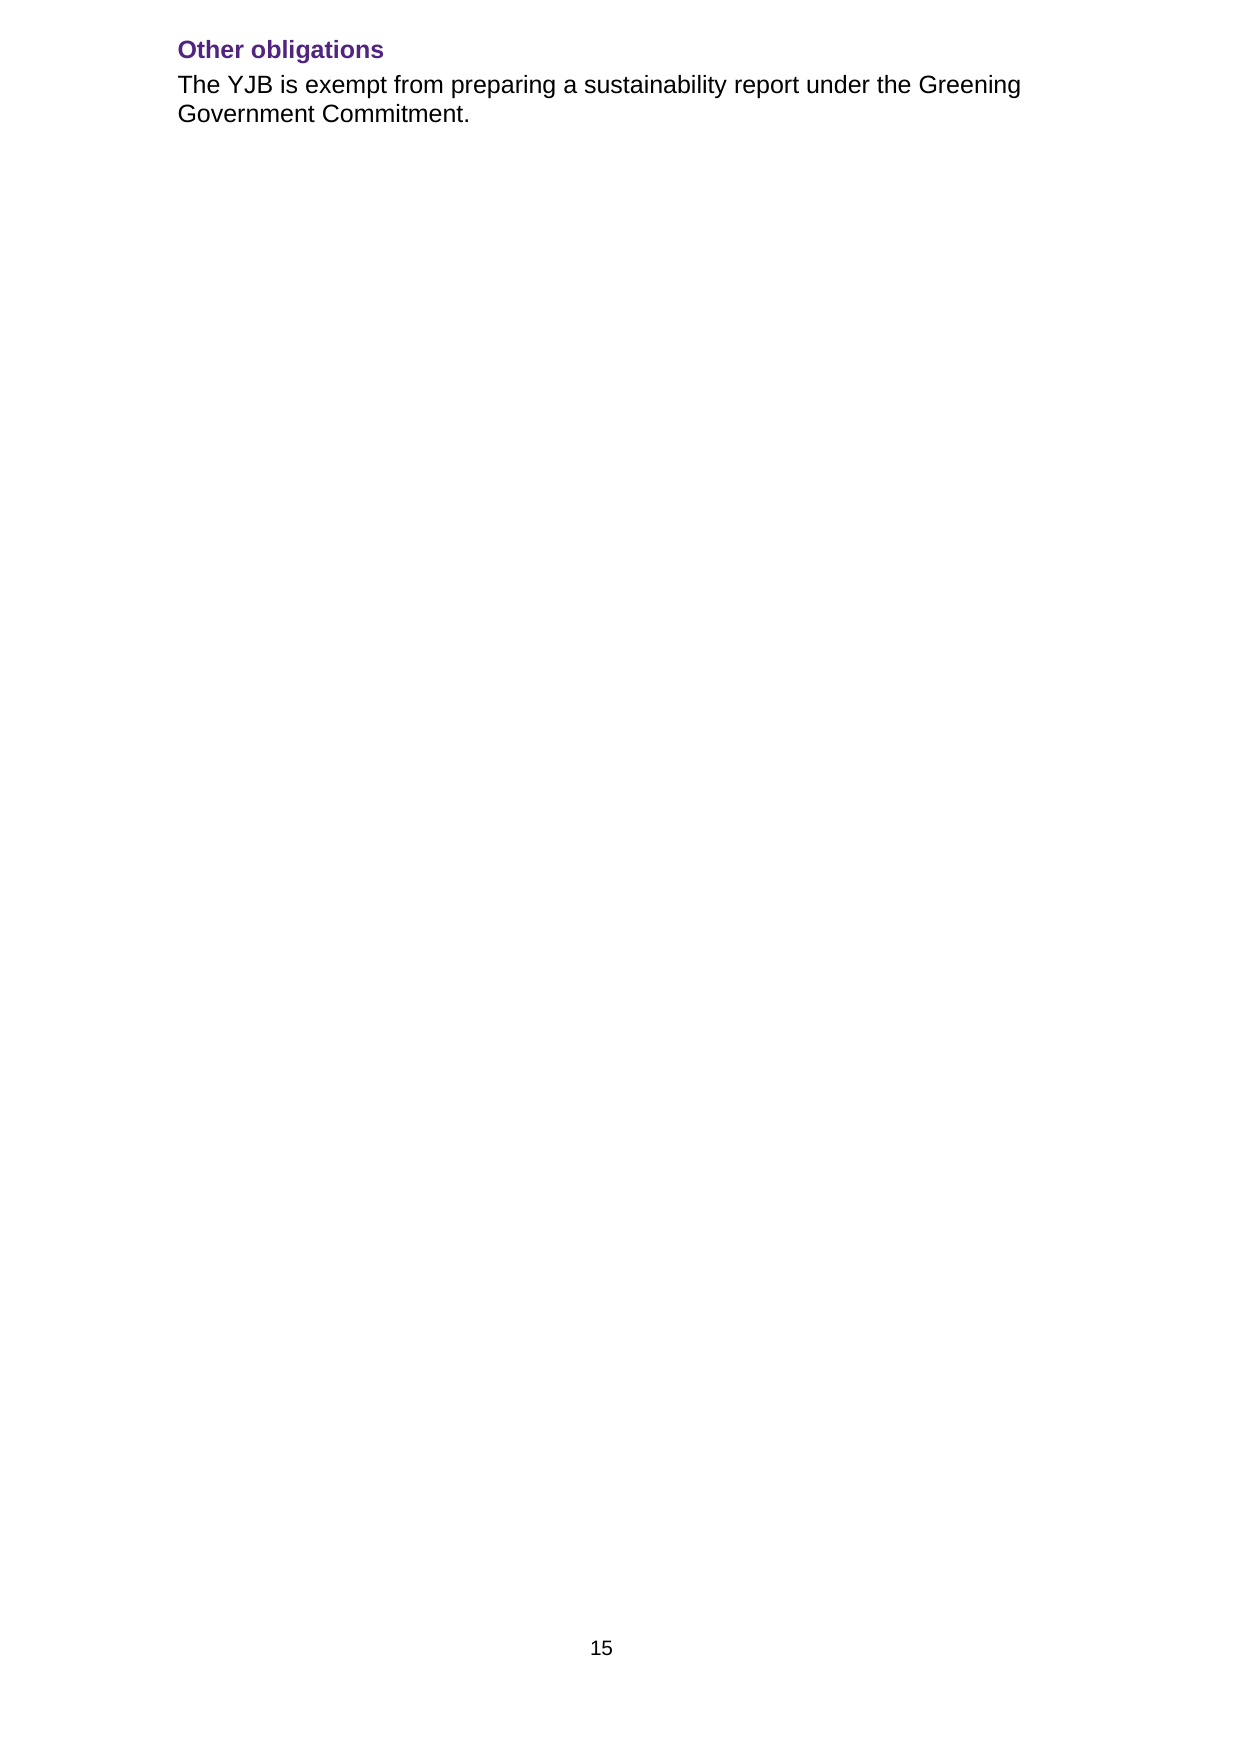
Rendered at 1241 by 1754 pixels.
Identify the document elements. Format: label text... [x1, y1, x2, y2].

text The YJB is exempt from preparing a sustainability report under the Greening Government Commitment. [177, 70, 1063, 128]
subtitle Other obligations [177, 35, 1063, 64]
